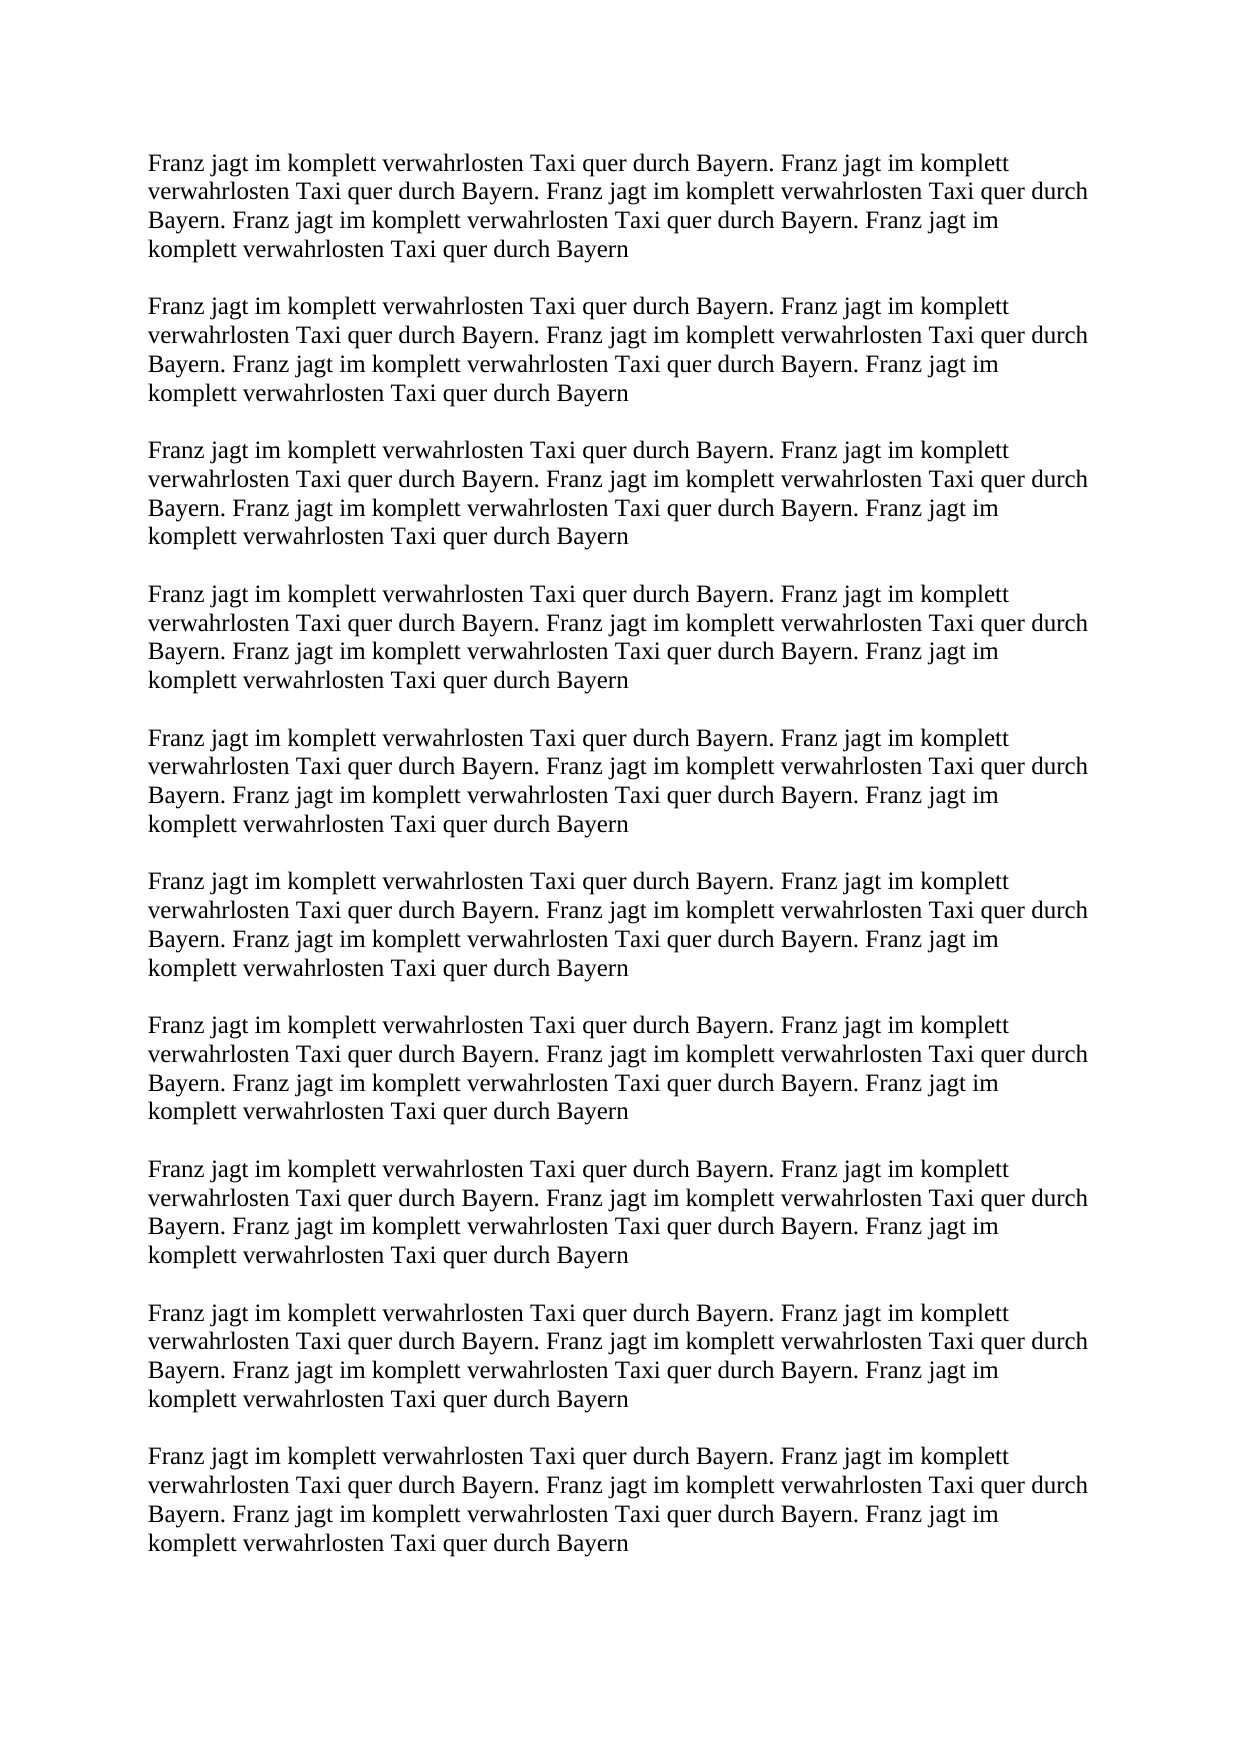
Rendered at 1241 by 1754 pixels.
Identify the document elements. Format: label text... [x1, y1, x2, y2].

text Franz jagt im komplett verwahrlosten Taxi quer durch Bayern. Franz jagt im komplett verwahrlosten Taxi quer durch Bayern. Franz jagt im komplett verwahrlosten Taxi quer durch Bayern. Franz jagt im komplett verwahrlosten Taxi quer durch Bayern. Franz jagt im komplett verwahrlosten Taxi quer durch Bayern [148, 148, 1093, 263]
text Franz jagt im komplett verwahrlosten Taxi quer durch Bayern. Franz jagt im komplett verwahrlosten Taxi quer durch Bayern. Franz jagt im komplett verwahrlosten Taxi quer durch Bayern. Franz jagt im komplett verwahrlosten Taxi quer durch Bayern. Franz jagt im komplett verwahrlosten Taxi quer durch Bayern [148, 579, 1093, 694]
text Franz jagt im komplett verwahrlosten Taxi quer durch Bayern. Franz jagt im komplett verwahrlosten Taxi quer durch Bayern. Franz jagt im komplett verwahrlosten Taxi quer durch Bayern. Franz jagt im komplett verwahrlosten Taxi quer durch Bayern. Franz jagt im komplett verwahrlosten Taxi quer durch Bayern [148, 435, 1093, 550]
text Franz jagt im komplett verwahrlosten Taxi quer durch Bayern. Franz jagt im komplett verwahrlosten Taxi quer durch Bayern. Franz jagt im komplett verwahrlosten Taxi quer durch Bayern. Franz jagt im komplett verwahrlosten Taxi quer durch Bayern. Franz jagt im komplett verwahrlosten Taxi quer durch Bayern [148, 291, 1093, 406]
text Franz jagt im komplett verwahrlosten Taxi quer durch Bayern. Franz jagt im komplett verwahrlosten Taxi quer durch Bayern. Franz jagt im komplett verwahrlosten Taxi quer durch Bayern. Franz jagt im komplett verwahrlosten Taxi quer durch Bayern. Franz jagt im komplett verwahrlosten Taxi quer durch Bayern [148, 1298, 1093, 1413]
text Franz jagt im komplett verwahrlosten Taxi quer durch Bayern. Franz jagt im komplett verwahrlosten Taxi quer durch Bayern. Franz jagt im komplett verwahrlosten Taxi quer durch Bayern. Franz jagt im komplett verwahrlosten Taxi quer durch Bayern. Franz jagt im komplett verwahrlosten Taxi quer durch Bayern [148, 1441, 1093, 1556]
text Franz jagt im komplett verwahrlosten Taxi quer durch Bayern. Franz jagt im komplett verwahrlosten Taxi quer durch Bayern. Franz jagt im komplett verwahrlosten Taxi quer durch Bayern. Franz jagt im komplett verwahrlosten Taxi quer durch Bayern. Franz jagt im komplett verwahrlosten Taxi quer durch Bayern [148, 1154, 1093, 1269]
text Franz jagt im komplett verwahrlosten Taxi quer durch Bayern. Franz jagt im komplett verwahrlosten Taxi quer durch Bayern. Franz jagt im komplett verwahrlosten Taxi quer durch Bayern. Franz jagt im komplett verwahrlosten Taxi quer durch Bayern. Franz jagt im komplett verwahrlosten Taxi quer durch Bayern [148, 1010, 1093, 1125]
text Franz jagt im komplett verwahrlosten Taxi quer durch Bayern. Franz jagt im komplett verwahrlosten Taxi quer durch Bayern. Franz jagt im komplett verwahrlosten Taxi quer durch Bayern. Franz jagt im komplett verwahrlosten Taxi quer durch Bayern. Franz jagt im komplett verwahrlosten Taxi quer durch Bayern [148, 866, 1093, 981]
text Franz jagt im komplett verwahrlosten Taxi quer durch Bayern. Franz jagt im komplett verwahrlosten Taxi quer durch Bayern. Franz jagt im komplett verwahrlosten Taxi quer durch Bayern. Franz jagt im komplett verwahrlosten Taxi quer durch Bayern. Franz jagt im komplett verwahrlosten Taxi quer durch Bayern [148, 723, 1093, 838]
